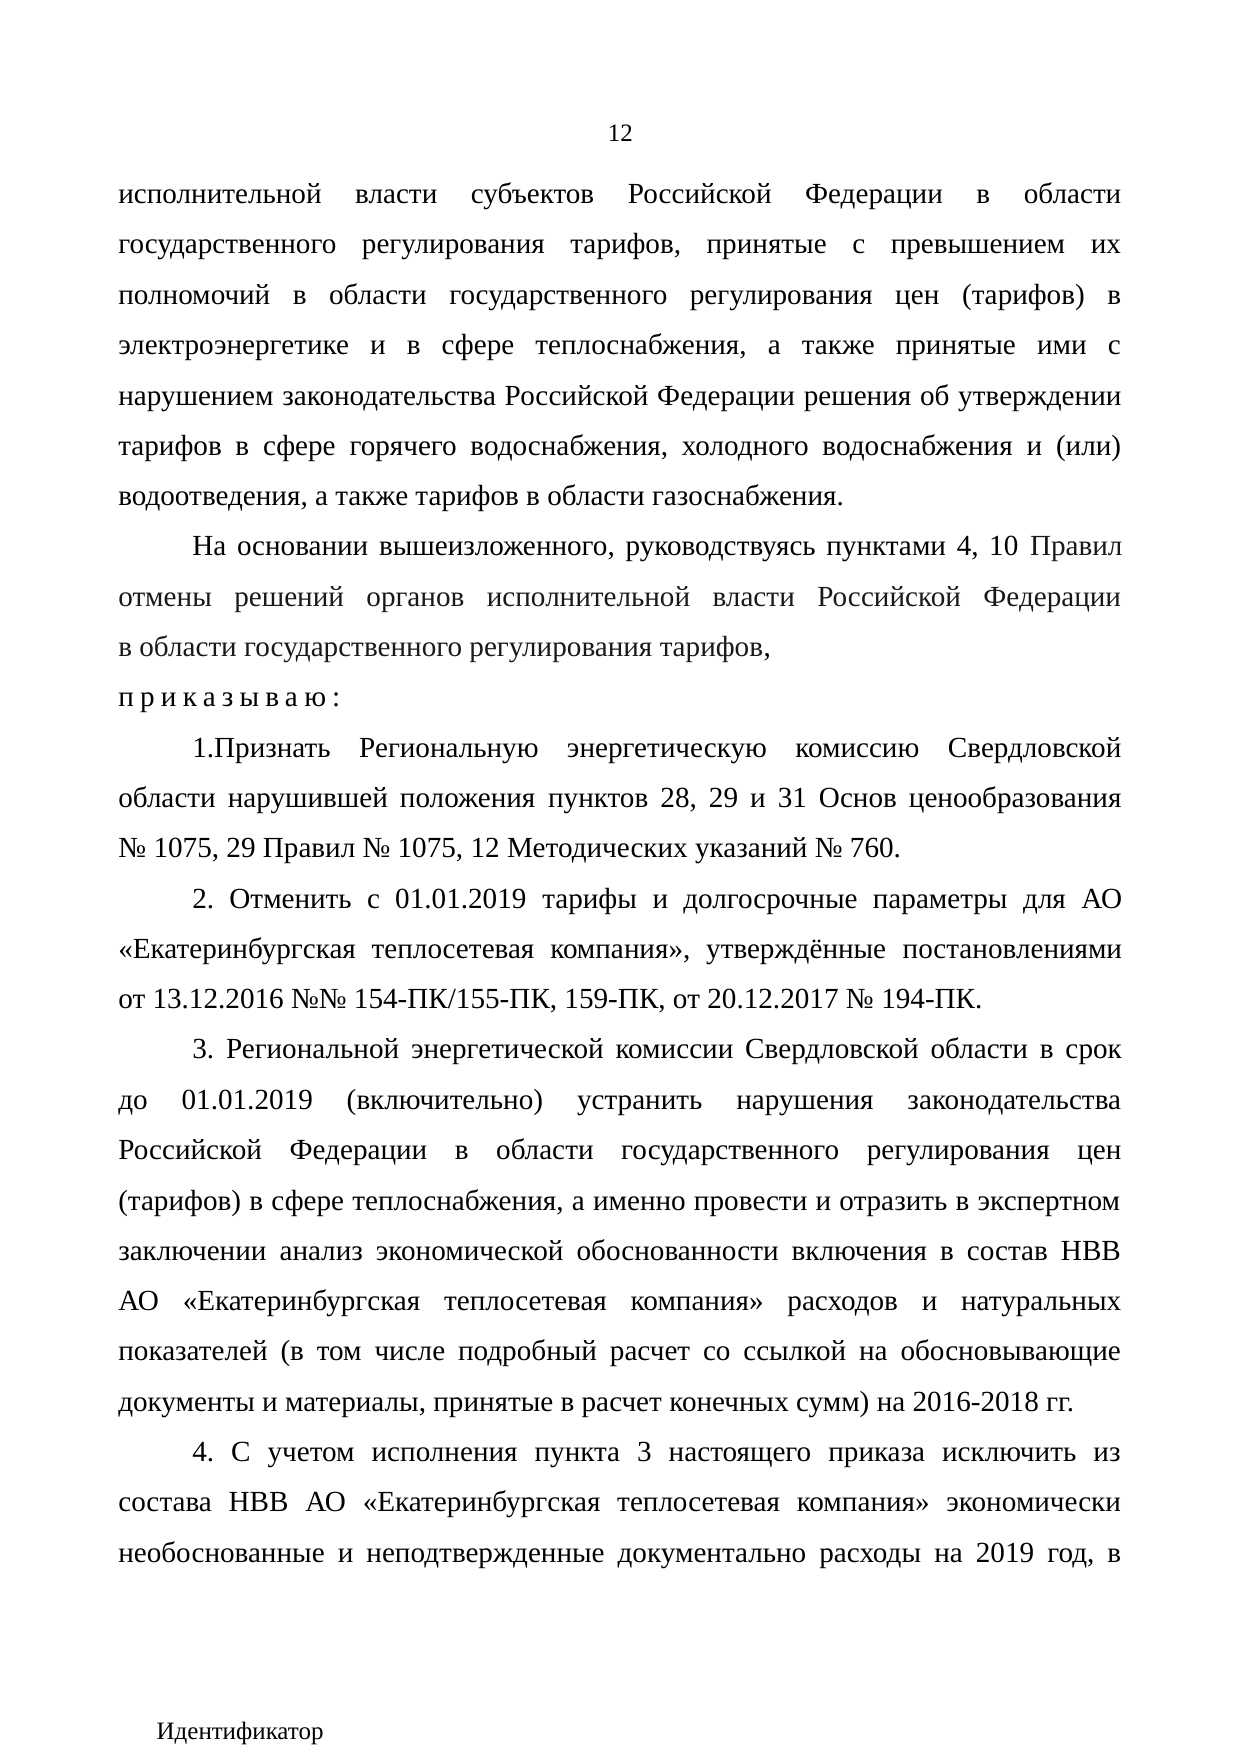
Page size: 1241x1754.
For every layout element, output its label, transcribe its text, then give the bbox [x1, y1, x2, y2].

text исполнительной власти субъектов Российской Федерации в области государственного регулирования тарифов, принятые с превышением их полномочий в области государственного регулирования цен (тарифов) в электроэнергетике и в сфере теплоснабжения, а также принятые ими с нарушением законодательства Российской Федерации решения об утверждении тарифов в сфере горячего водоснабжения, холодного водоснабжения и (или) водоотведения, а также тарифов в области газоснабжения. [118, 176, 1122, 512]
text 2. Отменить с 01.01.2019 тарифы и долгосрочные параметры для АО «Екатеринбургская теплосетевая компания», утверждённые постановлениями от 13.12.2016 №№ 154-ПК/155-ПК, 159-ПК, от 20.12.2017 № 194-ПК. [118, 881, 1122, 1015]
text 3. Региональной энергетической комиссии Свердловской области в срок до 01.01.2019 (включительно) устранить нарушения законодательства Российской Федерации в области государственного регулирования цен (тарифов) в сфере теплоснабжения, а именно провести и отразить в экспертном заключении анализ экономической обоснованности включения в состав НВВ АО «Екатеринбургская теплосетевая компания» расходов и натуральных показателей (в том числе подробный расчет со ссылкой на обосновывающие документы и материалы, принятые в расчет конечных сумм) на 2016-2018 гг. [118, 1032, 1122, 1417]
text 4. С учетом исполнения пункта 3 настоящего приказа исключить из состава НВВ АО «Екатеринбургская теплосетевая компания» экономически необоснованные и неподтвержденные документально расходы на 2019 год, в [118, 1434, 1122, 1568]
text приказываю: [118, 679, 1122, 713]
text На основании вышеизложенного, руководствуясь пунктами 4, 10 Правил отмены решений органов исполнительной власти Российской Федерации в области государственного регулирования тарифов, [118, 528, 1122, 663]
text 1.Признать Региональную энергетическую комиссию Свердловской области нарушившей положения пунктов 28, 29 и 31 Основ ценообразования № 1075, 29 Правил № 1075, 12 Методических указаний № 760. [118, 730, 1122, 864]
